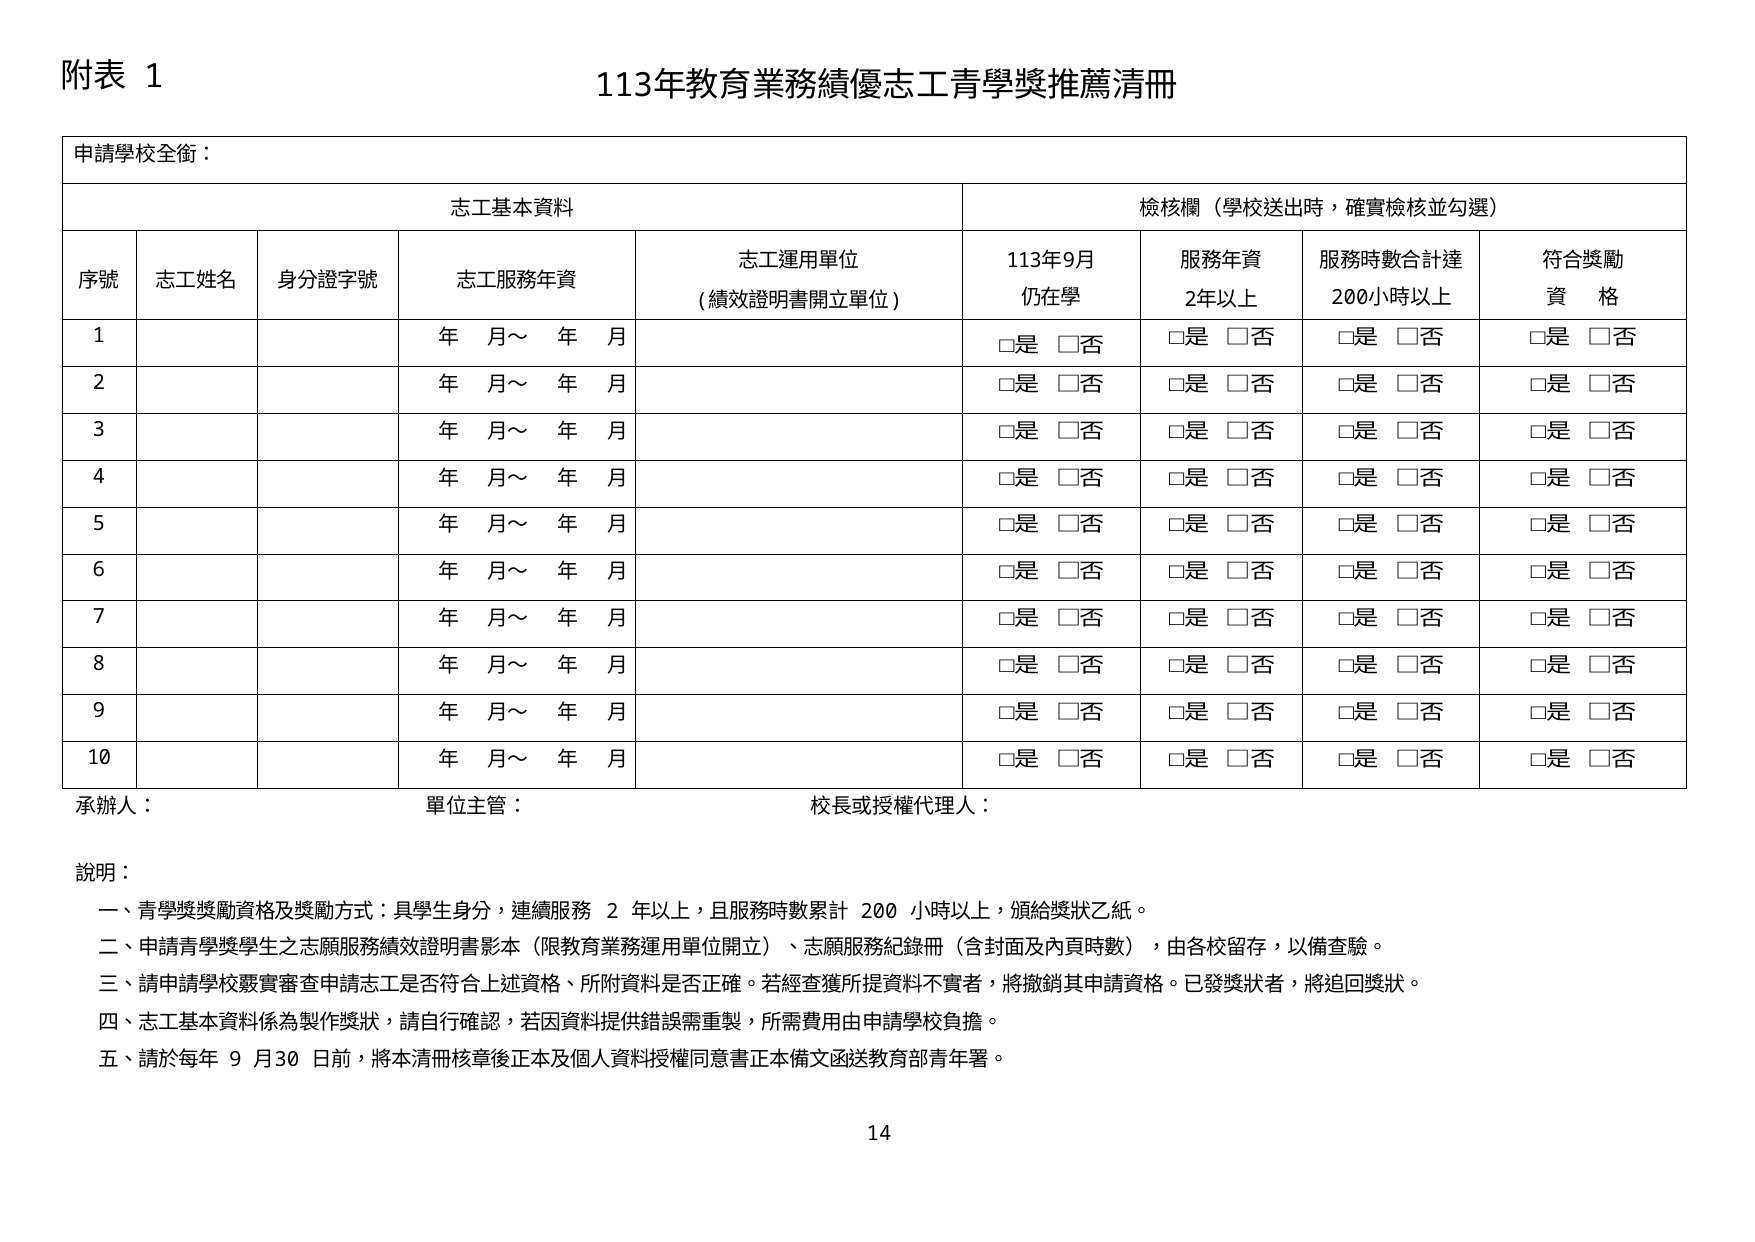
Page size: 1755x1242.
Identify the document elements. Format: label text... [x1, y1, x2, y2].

table_cell 1 [63, 320, 136, 366]
text 一、青學獎獎勵資格及獎勵方式：具學生身分，連續服務 2 年以上，且服務時數累計 200 小時以上，頒給獎狀乙紙。 [98, 887, 1698, 924]
table_cell □是 □否 [1480, 461, 1686, 507]
table_cell □是 □否 [1141, 414, 1302, 460]
table_cell □是 □否 [1303, 742, 1479, 788]
table_cell □是 □否 [1141, 367, 1302, 413]
table_cell 年 月～ 年 月 [399, 461, 635, 507]
table_cell □是 □否 [1480, 601, 1686, 647]
table_cell [636, 367, 962, 413]
table_cell □是 □否 [963, 555, 1140, 600]
table_cell □是 □否 [963, 461, 1140, 507]
table_cell □是 □否 [1480, 414, 1686, 460]
table_cell 7 [63, 601, 136, 647]
table_cell □是 □否 [1141, 320, 1302, 366]
table_cell 8 [63, 648, 136, 694]
table_cell [636, 742, 962, 788]
table_cell □是 □否 [963, 414, 1140, 460]
table_cell [258, 414, 398, 460]
table_cell □是 □否 [1480, 742, 1686, 788]
table_header 申請學校全銜： [63, 137, 1686, 182]
table_cell [137, 695, 257, 741]
table_cell 序號 [63, 231, 136, 319]
table_cell [258, 695, 398, 741]
table_cell 2 [63, 367, 136, 413]
table_cell □是 □否 [1141, 461, 1302, 507]
text 承辦人： 單位主管： 校長或授權代理人： [75, 789, 1700, 819]
text 二、申請青學獎學生之志願服務績效證明書影本（限教育業務運用單位開立）、志願服務紀錄冊（含封面及內頁時數），由各校留存，以備查驗。 [98, 924, 1698, 962]
text 說明： [75, 857, 1700, 887]
table_cell 身分證字號 [258, 231, 398, 319]
table_cell [137, 742, 257, 788]
table_cell [137, 555, 257, 600]
table_cell 志工基本資料 [63, 184, 962, 229]
table_cell 年 月～ 年 月 [399, 508, 635, 553]
table_cell □是 □否 [1303, 508, 1479, 553]
table_cell □是 □否 [1141, 555, 1302, 600]
table_cell □是 □否 [1141, 601, 1302, 647]
table_cell [258, 320, 398, 366]
table_cell [636, 648, 962, 694]
table_cell 年 月～ 年 月 [399, 320, 635, 366]
table_cell [137, 648, 257, 694]
table_cell □是 □否 [1303, 414, 1479, 460]
table_cell □是 □否 [963, 601, 1140, 647]
table_cell [636, 601, 962, 647]
table_cell 志工運用單位 (績效證明書開立單位) [636, 231, 962, 319]
text 三、請申請學校覈實審查申請志工是否符合上述資格、所附資料是否正確。若經查獲所提資料不實者，將撤銷其申請資格。已發獎狀者，將追回獎狀。 [98, 962, 1698, 999]
table_cell [636, 414, 962, 460]
table_cell 年 月～ 年 月 [399, 555, 635, 600]
table_cell □是 □否 [1303, 555, 1479, 600]
table_cell 5 [63, 508, 136, 553]
table_cell □是 □否 [963, 742, 1140, 788]
table_cell □是 □否 [1303, 695, 1479, 741]
table_cell □是 □否 [1141, 508, 1302, 553]
table_cell [137, 414, 257, 460]
table_cell [636, 508, 962, 553]
table_cell 年 月～ 年 月 [399, 367, 635, 413]
table_cell [137, 367, 257, 413]
table_cell [258, 601, 398, 647]
table_cell 檢核欄（學校送出時，確實檢核並勾選） [963, 184, 1686, 229]
table_cell [636, 695, 962, 741]
table_cell □是 □否 [1141, 695, 1302, 741]
table_cell 9 [63, 695, 136, 741]
table_cell 6 [63, 555, 136, 600]
table_cell □是 □否 [1303, 648, 1479, 694]
table_cell □是 □否 [1303, 461, 1479, 507]
table_cell □是 □否 [963, 648, 1140, 694]
table_cell [258, 508, 398, 553]
table_cell □是 □否 [1141, 742, 1302, 788]
table_cell 113年9月 仍在學 [963, 231, 1140, 319]
table_cell □是 □否 [1303, 601, 1479, 647]
table_cell 10 [63, 742, 136, 788]
table_cell 年 月～ 年 月 [399, 742, 635, 788]
table_cell □是 □否 [1480, 695, 1686, 741]
text 附表 1 113年教育業務績優志工青學獎推薦清冊 [60, 52, 1700, 102]
table_cell [258, 742, 398, 788]
table_cell □是 □否 [963, 508, 1140, 553]
text 五、請於每年 9 月30 日前，將本清冊核章後正本及個人資料授權同意書正本備文函送教育部青年署。 [98, 1037, 1698, 1074]
table_cell [258, 555, 398, 600]
table_cell [137, 461, 257, 507]
table_cell 符合獎勵 資 格 [1480, 231, 1686, 319]
table_cell □是 □否 [1480, 367, 1686, 413]
table_cell □是 □否 [1303, 320, 1479, 366]
table_cell 年 月～ 年 月 [399, 601, 635, 647]
table_cell □是 □否 [1480, 555, 1686, 600]
table_cell 年 月～ 年 月 [399, 648, 635, 694]
table_cell □是 □否 [1141, 648, 1302, 694]
table_cell 4 [63, 461, 136, 507]
table_cell [636, 555, 962, 600]
table_cell □是 □否 [1480, 320, 1686, 366]
table_cell [137, 508, 257, 553]
table_cell □是 □否 [963, 367, 1140, 413]
table_cell 志工服務年資 [399, 231, 635, 319]
table_cell 3 [63, 414, 136, 460]
table_cell 服務時數合計達200小時以上 [1303, 231, 1479, 319]
table_cell [258, 367, 398, 413]
table_cell 年 月～ 年 月 [399, 414, 635, 460]
table_cell □是 □否 [1480, 508, 1686, 553]
table_cell [137, 601, 257, 647]
table_cell [258, 461, 398, 507]
table_cell □是 □否 [1480, 648, 1686, 694]
table_cell □是 □否 [963, 320, 1140, 366]
table_cell 服務年資 2年以上 [1141, 231, 1302, 319]
table_cell [137, 320, 257, 366]
table_cell 年 月～ 年 月 [399, 695, 635, 741]
table_cell [258, 648, 398, 694]
text 四、志工基本資料係為製作獎狀，請自行確認，若因資料提供錯誤需重製，所需費用由申請學校負擔。 [98, 999, 1698, 1037]
table_cell 志工姓名 [137, 231, 257, 319]
table_cell □是 □否 [1303, 367, 1479, 413]
table_cell [636, 320, 962, 366]
table_cell [636, 461, 962, 507]
table_cell □是 □否 [963, 695, 1140, 741]
